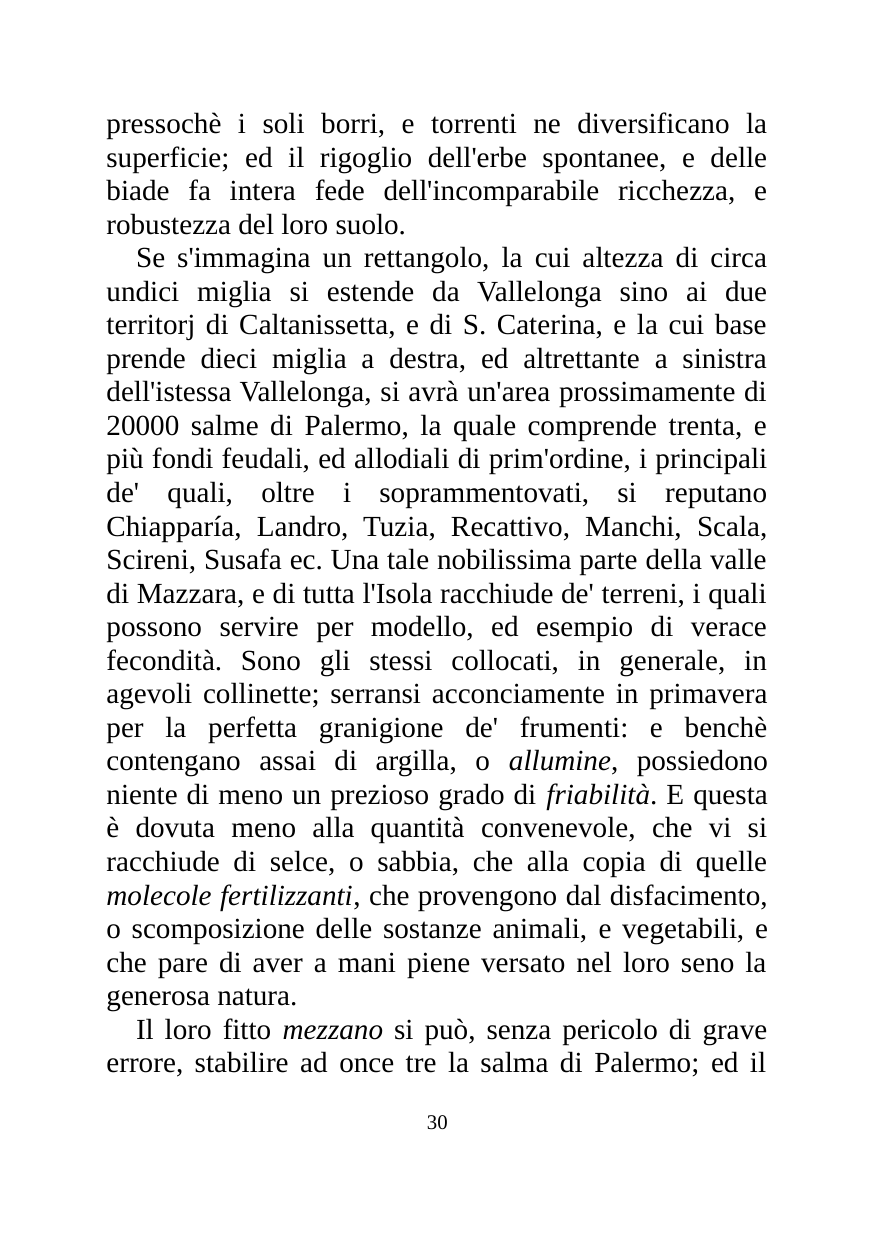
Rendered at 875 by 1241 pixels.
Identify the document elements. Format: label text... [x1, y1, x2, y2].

text Il loro fitto mezzano si può, senza pericolo di grave errore, stabilire ad once tre la salma di Palermo; ed il [106, 1012, 768, 1079]
text Se s'immagina un rettangolo, la cui altezza di circa undici miglia si estende da Vallelonga sino ai due territorj di Caltanissetta, e di S. Caterina, e la cui base prende dieci miglia a destra, ed altrettante a sinistra dell'istessa Vallelonga, si avrà un'area prossimamente di 20000 salme di Palermo, la quale comprende trenta, e più fondi feudali, ed allodiali di prim'ordine, i principali de' quali, oltre i soprammentovati, si reputano Chiapparía, Landro, Tuzia, Recattivo, Manchi, Scala, Scireni, Susafa ec. Una tale nobilissima parte della valle di Mazzara, e di tutta l'Isola racchiude de' terreni, i quali possono servire per modello, ed esempio di verace fecondità. Sono gli stessi collocati, in generale, in agevoli collinette; serransi acconciamente in primavera per la perfetta granigione de' frumenti: e benchè contengano assai di argilla, o allumine, possiedono niente di meno un prezioso grado di friabilità. E questa è dovuta meno alla quantità convenevole, che vi si racchiude di selce, o sabbia, che alla copia di quelle molecole fertilizzanti, che provengono dal disfacimento, o scomposizione delle sostanze animali, e vegetabili, e che pare di aver a mani piene versato nel loro seno la generosa natura. [106, 240, 768, 1012]
text pressochè i soli borri, e torrenti ne diversificano la superficie; ed il rigoglio dell'erbe spontanee, e delle biade fa intera fede dell'incomparabile ricchezza, e robustezza del loro suolo. [106, 106, 768, 240]
